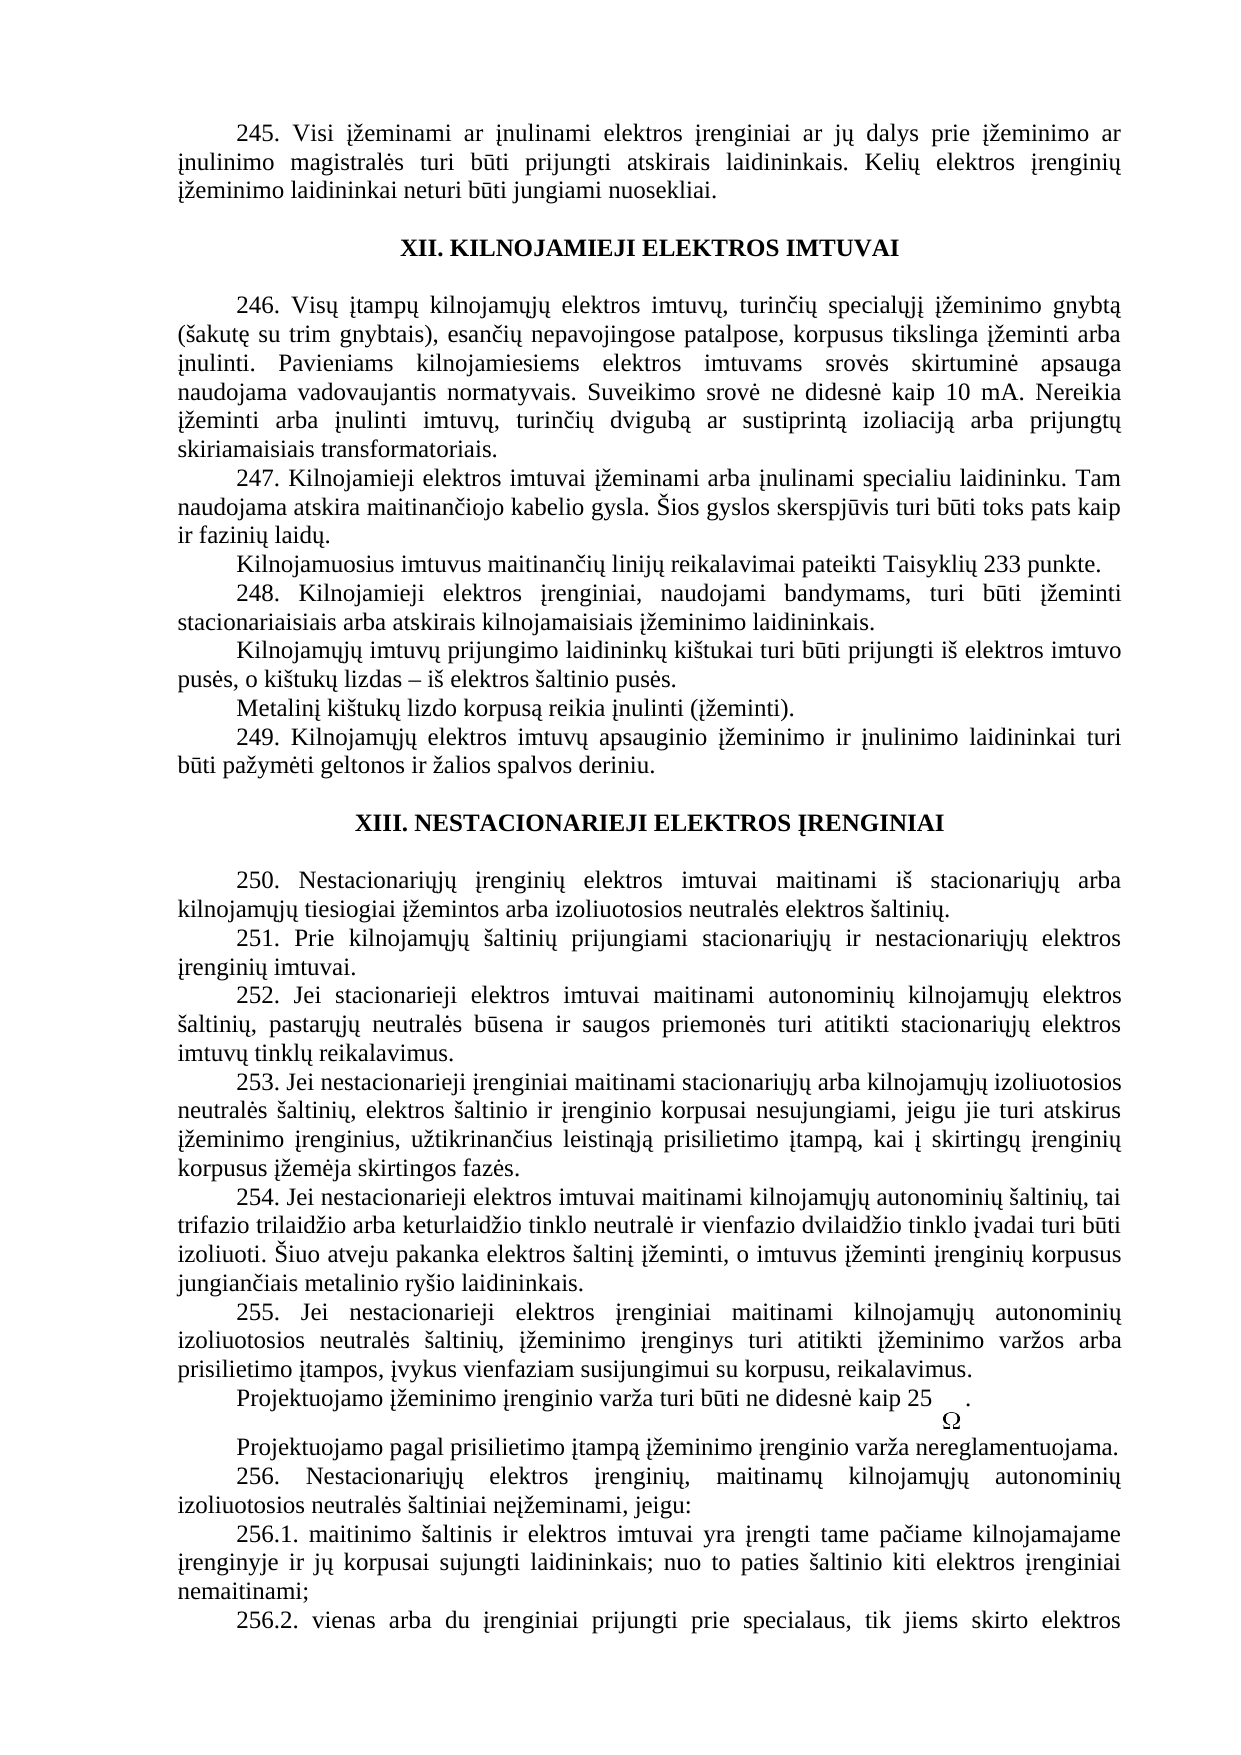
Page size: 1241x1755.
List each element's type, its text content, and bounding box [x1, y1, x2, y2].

text 247. Kilnojamieji elektros imtuvai įžeminami arba įnulinami specialiu laidininku. Tam naudojama atskira maitinančiojo kabelio gysla. Šios gyslos skerspjūvis turi būti toks pats kaip ir fazinių laidų. [177, 463, 1122, 549]
text 252. Jei stacionarieji elektros imtuvai maitinami autonominių kilnojamųjų elektros šaltinių, pastarųjų neutralės būsena ir saugos priemonės turi atitikti stacionariųjų elektros imtuvų tinklų reikalavimus. [177, 981, 1122, 1067]
text 256.2. vienas arba du įrenginiai prijungti prie specialaus, tik jiems skirto elektros [177, 1605, 1122, 1634]
text 256.1. maitinimo šaltinis ir elektros imtuvai yra įrengti tame pačiame kilnojamajame įrenginyje ir jų korpusai sujungti laidininkais; nuo to paties šaltinio kiti elektros įrenginiai nemaitinami; [177, 1519, 1122, 1605]
text 255. Jei nestacionarieji elektros įrenginiai maitinami kilnojamųjų autonominių izoliuotosios neutralės šaltinių, įžeminimo įrenginys turi atitikti įžeminimo varžos arba prisilietimo įtampos, įvykus vienfaziam susijungimui su korpusu, reikalavimus. [177, 1297, 1122, 1383]
text Kilnojamųjų imtuvų prijungimo laidininkų kištukai turi būti prijungti iš elektros imtuvo pusės, o kištukų lizdas – iš elektros šaltinio pusės. [177, 636, 1122, 693]
text 256. Nestacionariųjų elektros įrenginių, maitinamų kilnojamųjų autonominių izoliuotosios neutralės šaltiniai neįžeminami, jeigu: [177, 1461, 1122, 1519]
text 248. Kilnojamieji elektros įrenginiai, naudojami bandymams, turi būti įžeminti stacionariaisiais arba atskirais kilnojamaisiais įžeminimo laidininkais. [177, 578, 1122, 636]
text Kilnojamuosius imtuvus maitinančių linijų reikalavimai pateikti Taisyklių 233 punkte. [177, 549, 1122, 578]
text Projektuojamo pagal prisilietimo įtampą įžeminimo įrenginio varža nereglamentuojama. [177, 1432, 1122, 1461]
text Metalinį kištukų lizdo korpusą reikia įnulinti (įžeminti). [177, 693, 1122, 722]
text 250. Nestacionariųjų įrenginių elektros imtuvai maitinami iš stacionariųjų arba kilnojamųjų tiesiogiai įžemintos arba izoliuotosios neutralės elektros šaltinių. [177, 866, 1122, 923]
text 246. Visų įtampų kilnojamųjų elektros imtuvų, turinčių specialųjį įžeminimo gnybtą (šakutę su trim gnybtais), esančių nepavojingose patalpose, korpusus tikslinga įžeminti arba įnulinti. Pavieniams kilnojamiesiems elektros imtuvams srovės skirtuminė apsauga naudojama vadovaujantis normatyvais. Suveikimo srovė ne didesnė kaip 10 mA. Nereikia įžeminti arba įnulinti imtuvų, turinčių dvigubą ar sustiprintą izoliaciją arba prijungtų skiriamaisiais transformatoriais. [177, 291, 1122, 463]
text XIII. NESTACIONARIEJI ELEKTROS ĮRENGINIAI [177, 808, 1122, 837]
text 249. Kilnojamųjų elektros imtuvų apsauginio įžeminimo ir įnulinimo laidininkai turi būti pažymėti geltonos ir žalios spalvos deriniu. [177, 722, 1122, 779]
text XII. KILNOJAMIEJI ELEKTROS IMTUVAI [177, 233, 1122, 262]
text 245. Visi įžeminami ar įnulinami elektros įrenginiai ar jų dalys prie įžeminimo ar įnulinimo magistralės turi būti prijungti atskirais laidininkais. Kelių elektros įrenginių įžeminimo laidininkai neturi būti jungiami nuosekliai. [177, 118, 1122, 204]
text 254. Jei nestacionarieji elektros imtuvai maitinami kilnojamųjų autonominių šaltinių, tai trifazio trilaidžio arba keturlaidžio tinklo neutralė ir vienfazio dvilaidžio tinklo įvadai turi būti izoliuoti. Šiuo atveju pakanka elektros šaltinį įžeminti, o imtuvus įžeminti įrenginių korpusus jungiančiais metalinio ryšio laidininkais. [177, 1182, 1122, 1297]
text 251. Prie kilnojamųjų šaltinių prijungiami stacionariųjų ir nestacionariųjų elektros įrenginių imtuvai. [177, 923, 1122, 981]
text 253. Jei nestacionarieji įrenginiai maitinami stacionariųjų arba kilnojamųjų izoliuotosios neutralės šaltinių, elektros šaltinio ir įrenginio korpusai nesujungiami, jeigu jie turi atskirus įžeminimo įrenginius, užtikrinančius leistinąją prisilietimo įtampą, kai į skirtingų įrenginių korpusus įžemėja skirtingos fazės. [177, 1067, 1122, 1182]
text Projektuojamo įžeminimo įrenginio varža turi būti ne didesnė kaip 25 . [177, 1383, 1122, 1432]
